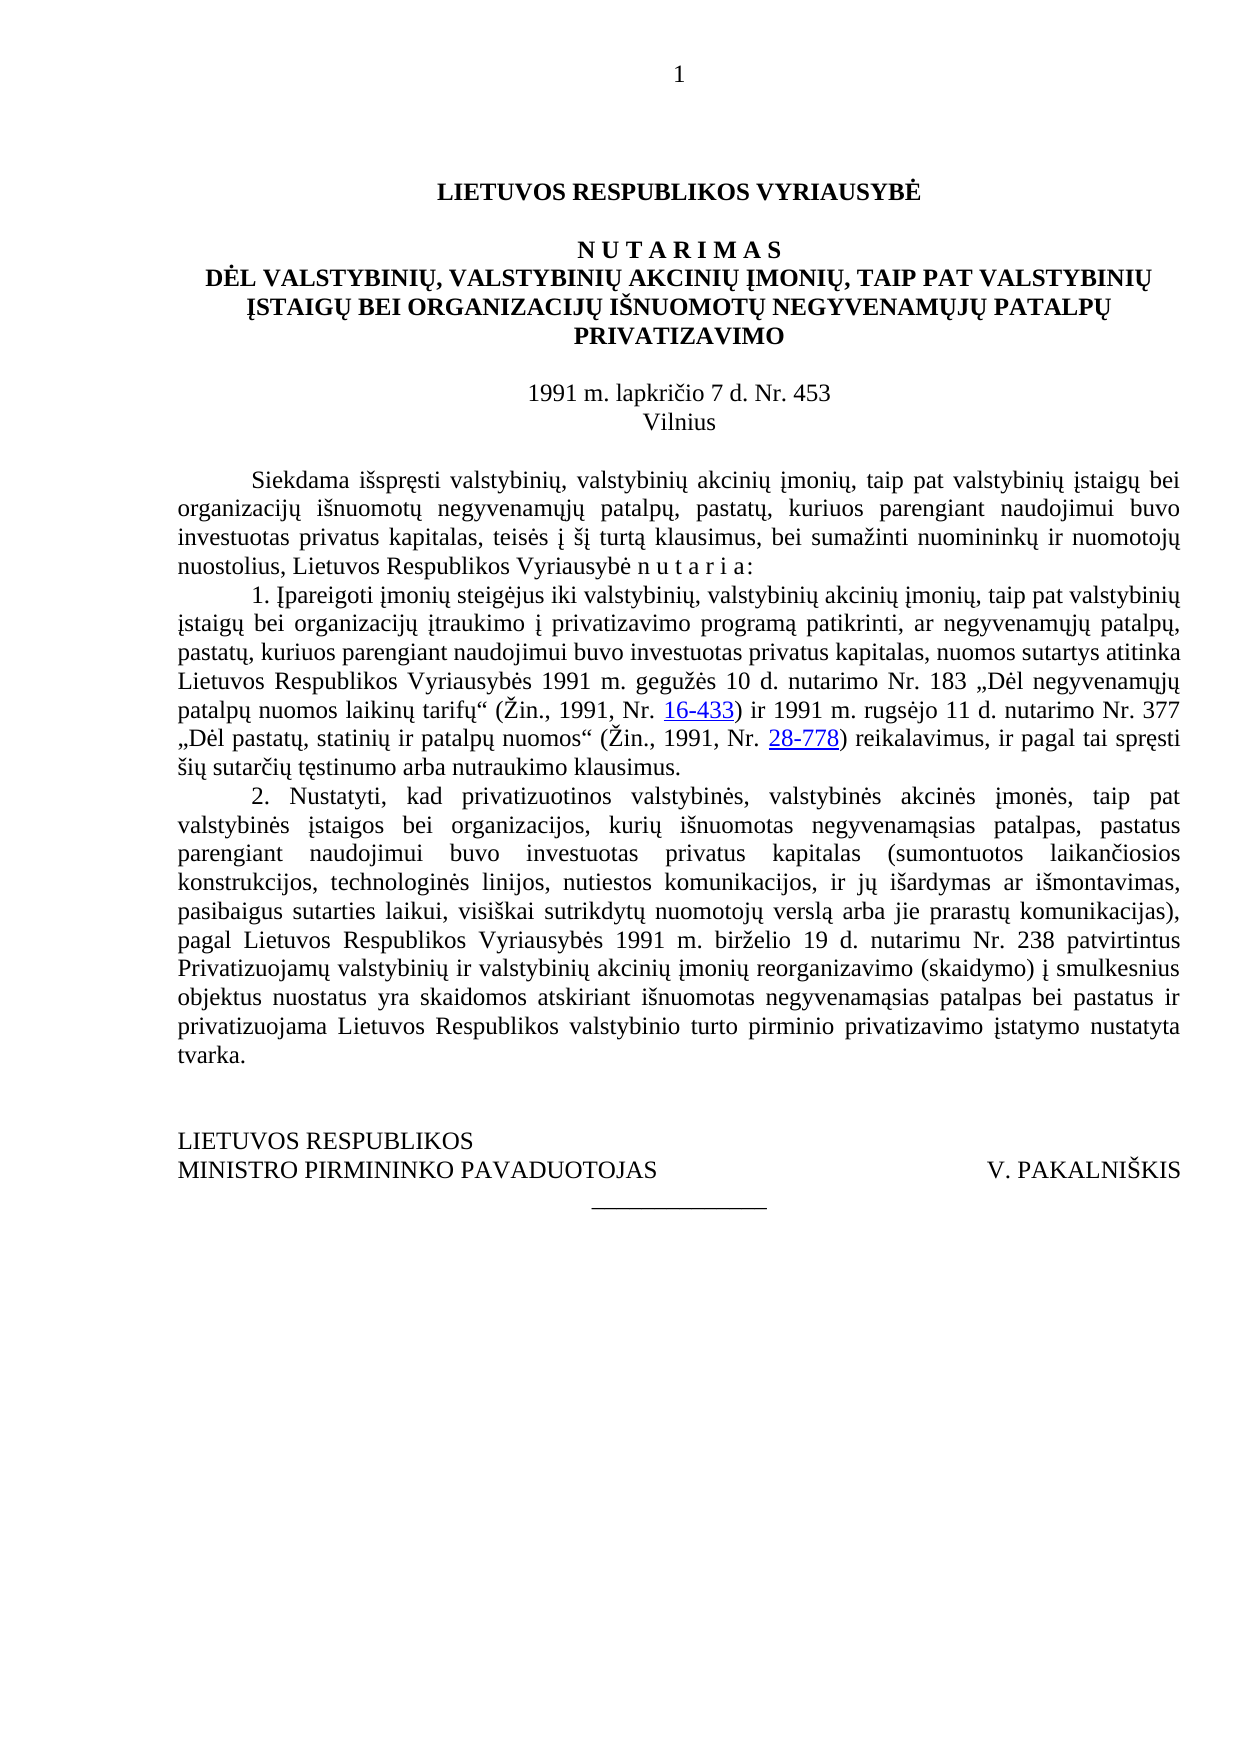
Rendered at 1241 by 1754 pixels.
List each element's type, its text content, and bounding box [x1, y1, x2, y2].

text ______________ [177, 1183, 1181, 1212]
text 2. Nustatyti, kad privatizuotinos valstybinės, valstybinės akcinės įmonės, taip pat valstybinės įstaigos bei organizacijos, kurių išnuomotas negyvenamąsias patalpas, pastatus parengiant naudojimui buvo investuotas privatus kapitalas (sumontuotos laikančiosios konstrukcijos, technologinės linijos, nutiestos komunikacijos, ir jų išardymas ar išmontavimas, pasibaigus sutarties laikui, visiškai sutrikdytų nuomotojų verslą arba jie prarastų komunikacijas), pagal Lietuvos Respublikos Vyriausybės 1991 m. birželio 19 d. nutarimu Nr. 238 patvirtintus Privatizuojamų valstybinių ir valstybinių akcinių įmonių reorganizavimo (skaidymo) į smulkesnius objektus nuostatus yra skaidomos atskiriant išnuomotas negyvenamąsias patalpas bei pastatus ir privatizuojama Lietuvos Respublikos valstybinio turto pirminio privatizavimo įstatymo nustatyta tvarka. [177, 781, 1181, 1068]
text Siekdama išspręsti valstybinių, valstybinių akcinių įmonių, taip pat valstybinių įstaigų bei organizacijų išnuomotų negyvenamųjų patalpų, pastatų, kuriuos parengiant naudojimui buvo investuotas privatus kapitalas, teisės į šį turtą klausimus, bei sumažinti nuomininkų ir nuomotojų nuostolius, Lietuvos Respublikos Vyriausybė nutaria: [177, 465, 1181, 580]
text LIETUVOS RESPUBLIKOS VYRIAUSYBĖ [177, 177, 1181, 206]
text 1. Įpareigoti įmonių steigėjus iki valstybinių, valstybinių akcinių įmonių, taip pat valstybinių įstaigų bei organizacijų įtraukimo į privatizavimo programą patikrinti, ar negyvenamųjų patalpų, pastatų, kuriuos parengiant naudojimui buvo investuotas privatus kapitalas, nuomos sutartys atitinka Lietuvos Respublikos Vyriausybės 1991 m. gegužės 10 d. nutarimo Nr. 183 „Dėl negyvenamųjų patalpų nuomos laikinų tarifų“ (Žin., 1991, Nr. 16-433) ir 1991 m. rugsėjo 11 d. nutarimo Nr. 377 „Dėl pastatų, statinių ir patalpų nuomos“ (Žin., 1991, Nr. 28-778) reikalavimus, ir pagal tai spręsti šių sutarčių tęstinumo arba nutraukimo klausimus. [177, 580, 1181, 781]
text N U T A R I M A S [177, 235, 1181, 263]
text DĖL VALSTYBINIŲ, VALSTYBINIŲ AKCINIŲ ĮMONIŲ, TAIP PAT VALSTYBINIŲ ĮSTAIGŲ BEI ORGANIZACIJŲ IŠNUOMOTŲ NEGYVENAMŲJŲ PATALPŲ PRIVATIZAVIMO [177, 263, 1181, 350]
text LIETUVOS RESPUBLIKOS [177, 1126, 1181, 1155]
text MINISTRO PIRMININKO PAVADUOTOJAS V. PAKALNIŠKIS [177, 1155, 1181, 1183]
text Vilnius [177, 407, 1181, 436]
text 1991 m. lapkričio 7 d. Nr. 453 [177, 378, 1181, 407]
